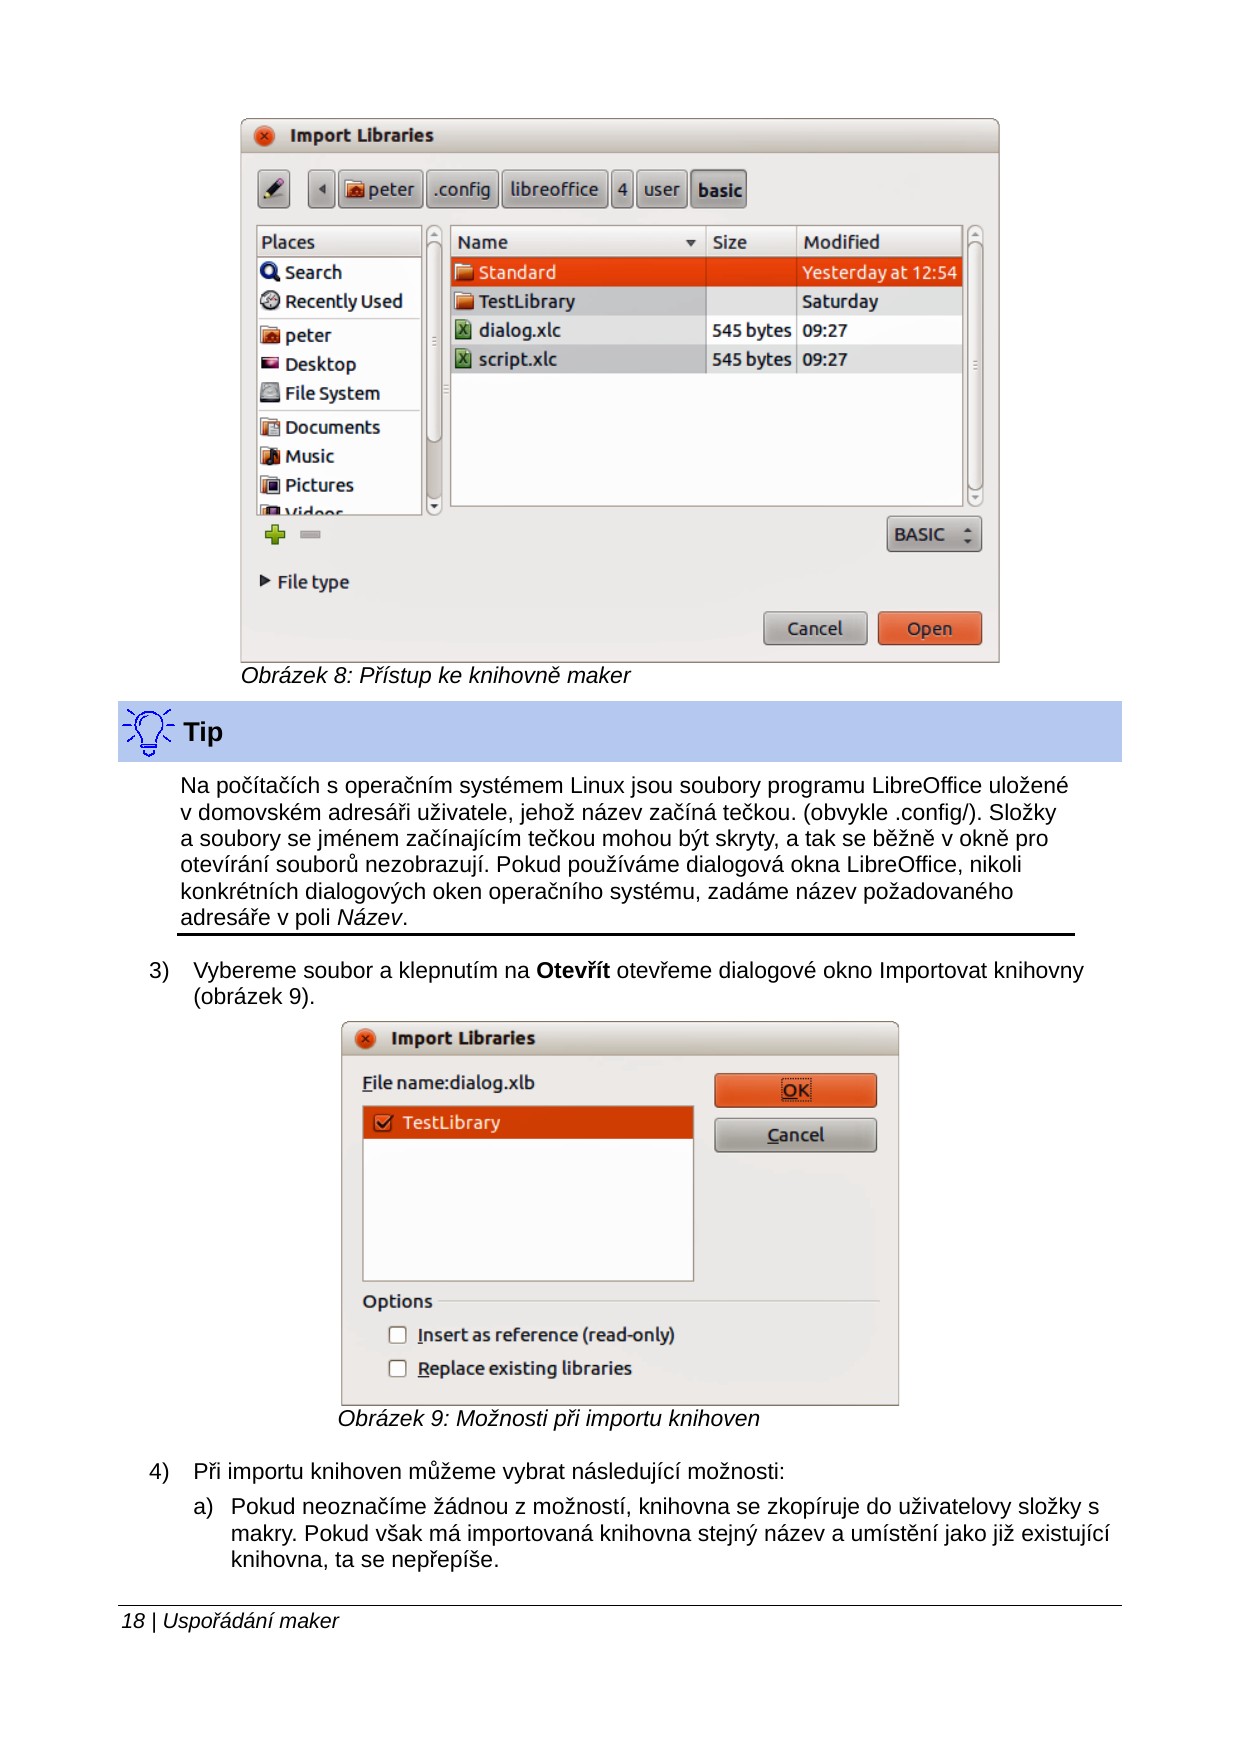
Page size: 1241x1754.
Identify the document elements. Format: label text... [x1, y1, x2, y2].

text Obrázek 8: Přístup ke knihovně maker [241, 663, 1000, 689]
picture [341, 1021, 900, 1406]
text Obrázek 9: Možnosti při importu knihoven [337, 1021, 903, 1431]
subtitle Tip [118, 701, 1122, 762]
list Při importu knihoven můžeme vybrat následující možnosti: [169, 1458, 1122, 1484]
text Na počítačích s operačním systémem Linux jsou soubory programu LibreOffice uložené v domovském adresáři uživatele, jehož název začíná tečkou. (obvykle .config/). Složky a soubory se jménem začínajícím tečkou mohou být skryty, a tak se běžně v okně pro otevírání souborů nezobrazují. Pokud používáme dialogová okna LibreOffice, nikoli konkrétních dialogových oken operačního systému, zadáme název požadovaného adresáře v poli Název. [177, 769, 1075, 933]
picture [119, 701, 179, 761]
picture [240, 118, 1000, 663]
list Pokud neoznačíme žádnou z možností, knihovna se zkopíruje do uživatelovy složky s makry. Pokud však má importovaná knihovna stejný název a umístění jako již existující knihovna, ta se nepřepíše. [193, 1493, 1122, 1572]
list Vybereme soubor a klepnutím na Otevřít otevřeme dialogové okno Importovat knihovny (obrázek 9). [169, 957, 1122, 1009]
